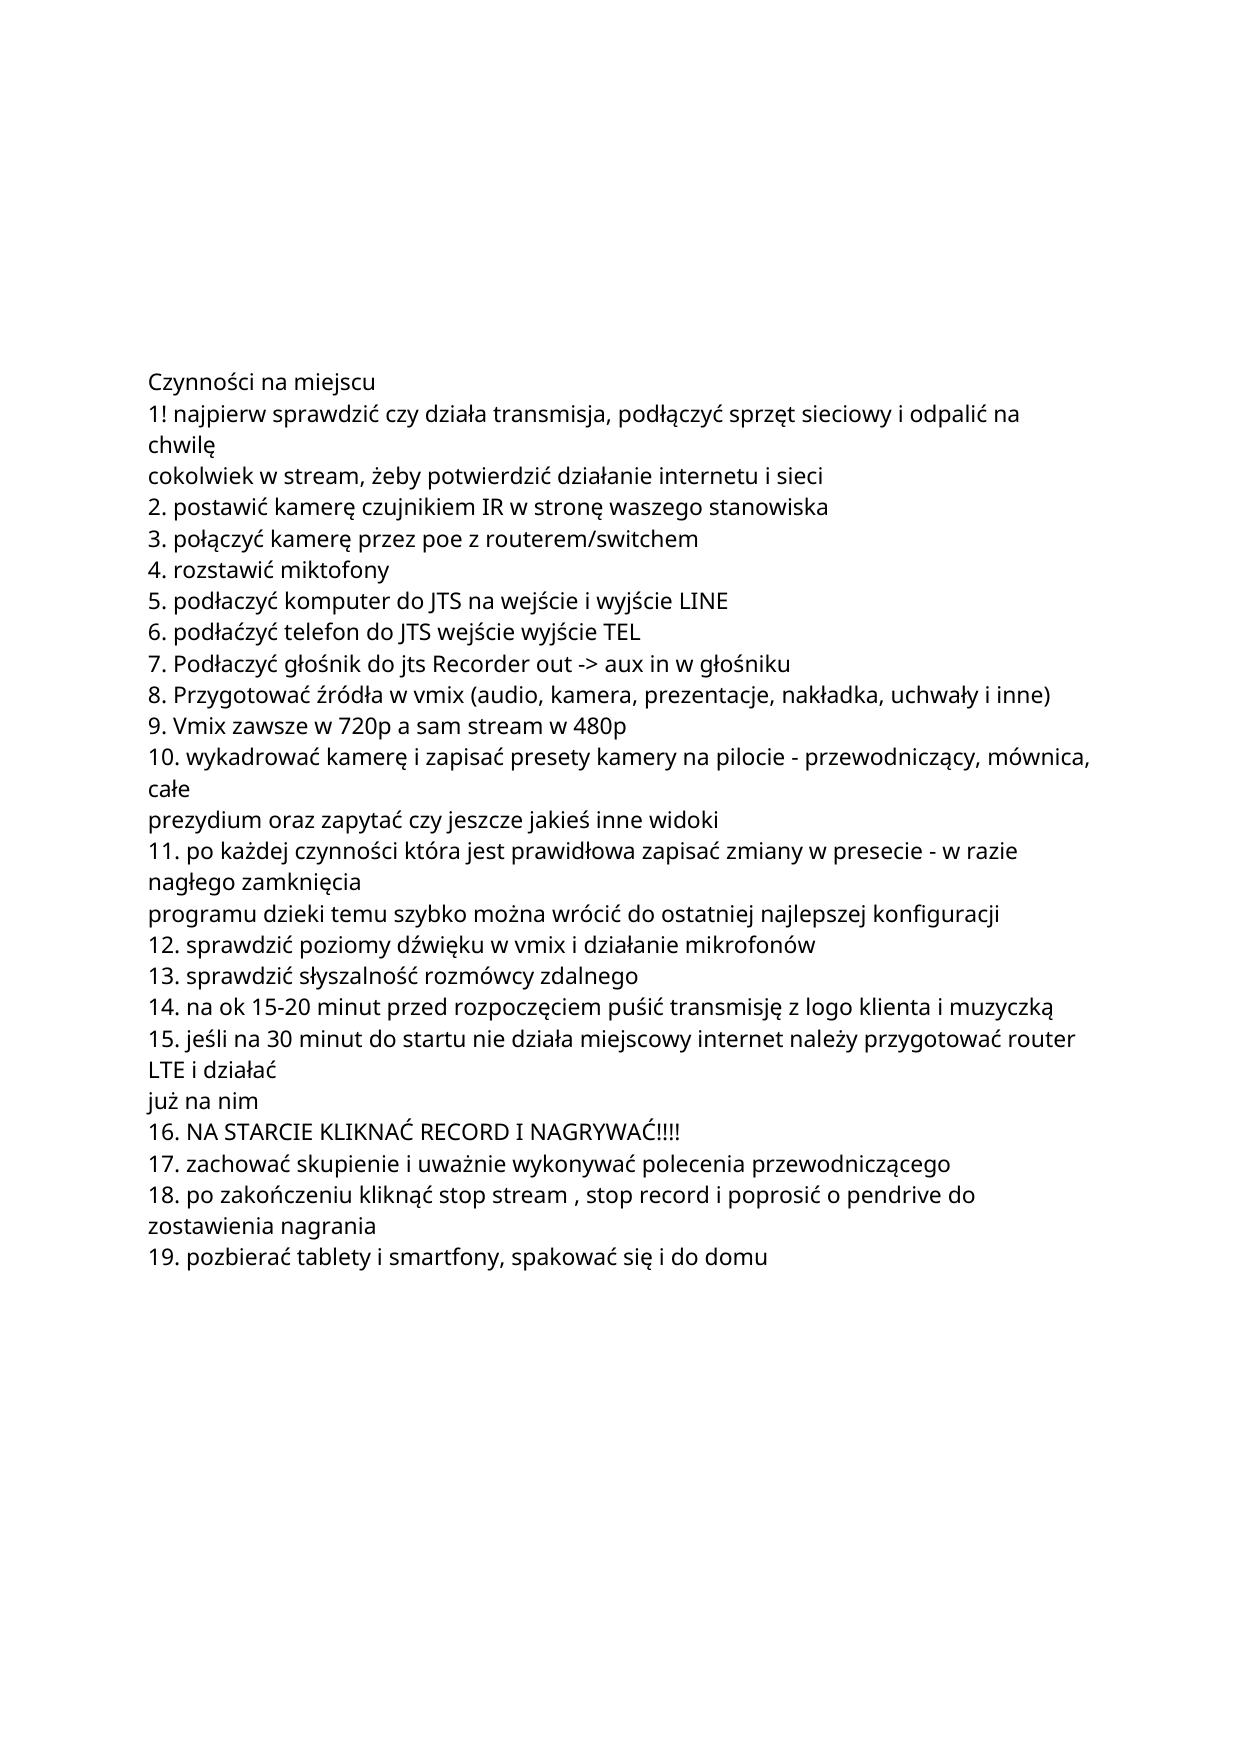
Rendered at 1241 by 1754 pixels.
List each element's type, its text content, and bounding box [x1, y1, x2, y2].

text 17. zachować skupienie i uważnie wykonywać polecenia przewodniczącego [148, 1148, 1093, 1179]
text 13. sprawdzić słyszalność rozmówcy zdalnego [148, 960, 1093, 991]
text programu dzieki temu szybko można wrócić do ostatniej najlepszej konfiguracji [148, 898, 1093, 929]
text 1! najpierw sprawdzić czy działa transmisja, podłączyć sprzęt sieciowy i odpalić na chwilę [148, 398, 1093, 460]
text 8. Przygotować źródła w vmix (audio, kamera, prezentacje, nakładka, uchwały i inne) [148, 679, 1093, 710]
text 3. połączyć kamerę przez poe z routerem/switchem [148, 523, 1093, 554]
text 19. pozbierać tablety i smartfony, spakować się i do domu [148, 1241, 1093, 1273]
text 14. na ok 15-20 minut przed rozpoczęciem puśić transmisję z logo klienta i muzyczką [148, 991, 1093, 1023]
text 18. po zakończeniu kliknąć stop stream , stop record i poprosić o pendrive do zostawienia nagrania [148, 1179, 1093, 1241]
text 15. jeśli na 30 minut do startu nie działa miejscowy internet należy przygotować router LTE i działać [148, 1023, 1093, 1085]
text 16. NA STARCIE KLIKNAĆ RECORD I NAGRYWAĆ!!!! [148, 1116, 1093, 1148]
text 2. postawić kamerę czujnikiem IR w stronę waszego stanowiska [148, 491, 1093, 523]
text Czynności na miejscu [148, 366, 1093, 398]
text cokolwiek w stream, żeby potwierdzić działanie internetu i sieci [148, 460, 1093, 491]
text już na nim [148, 1085, 1093, 1116]
text 12. sprawdzić poziomy dźwięku w vmix i działanie mikrofonów [148, 929, 1093, 960]
text 9. Vmix zawsze w 720p a sam stream w 480p [148, 710, 1093, 741]
text 11. po każdej czynności która jest prawidłowa zapisać zmiany w presecie - w razie nagłego zamknięcia [148, 835, 1093, 898]
text 10. wykadrować kamerę i zapisać presety kamery na pilocie - przewodniczący, mównica, całe [148, 741, 1093, 804]
text 4. rozstawić miktofony [148, 554, 1093, 585]
text 7. Podłaczyć głośnik do jts Recorder out -> aux in w głośniku [148, 648, 1093, 679]
text 6. podłaćzyć telefon do JTS wejście wyjście TEL [148, 616, 1093, 648]
text prezydium oraz zapytać czy jeszcze jakieś inne widoki [148, 804, 1093, 835]
text 5. podłaczyć komputer do JTS na wejście i wyjście LINE [148, 585, 1093, 616]
